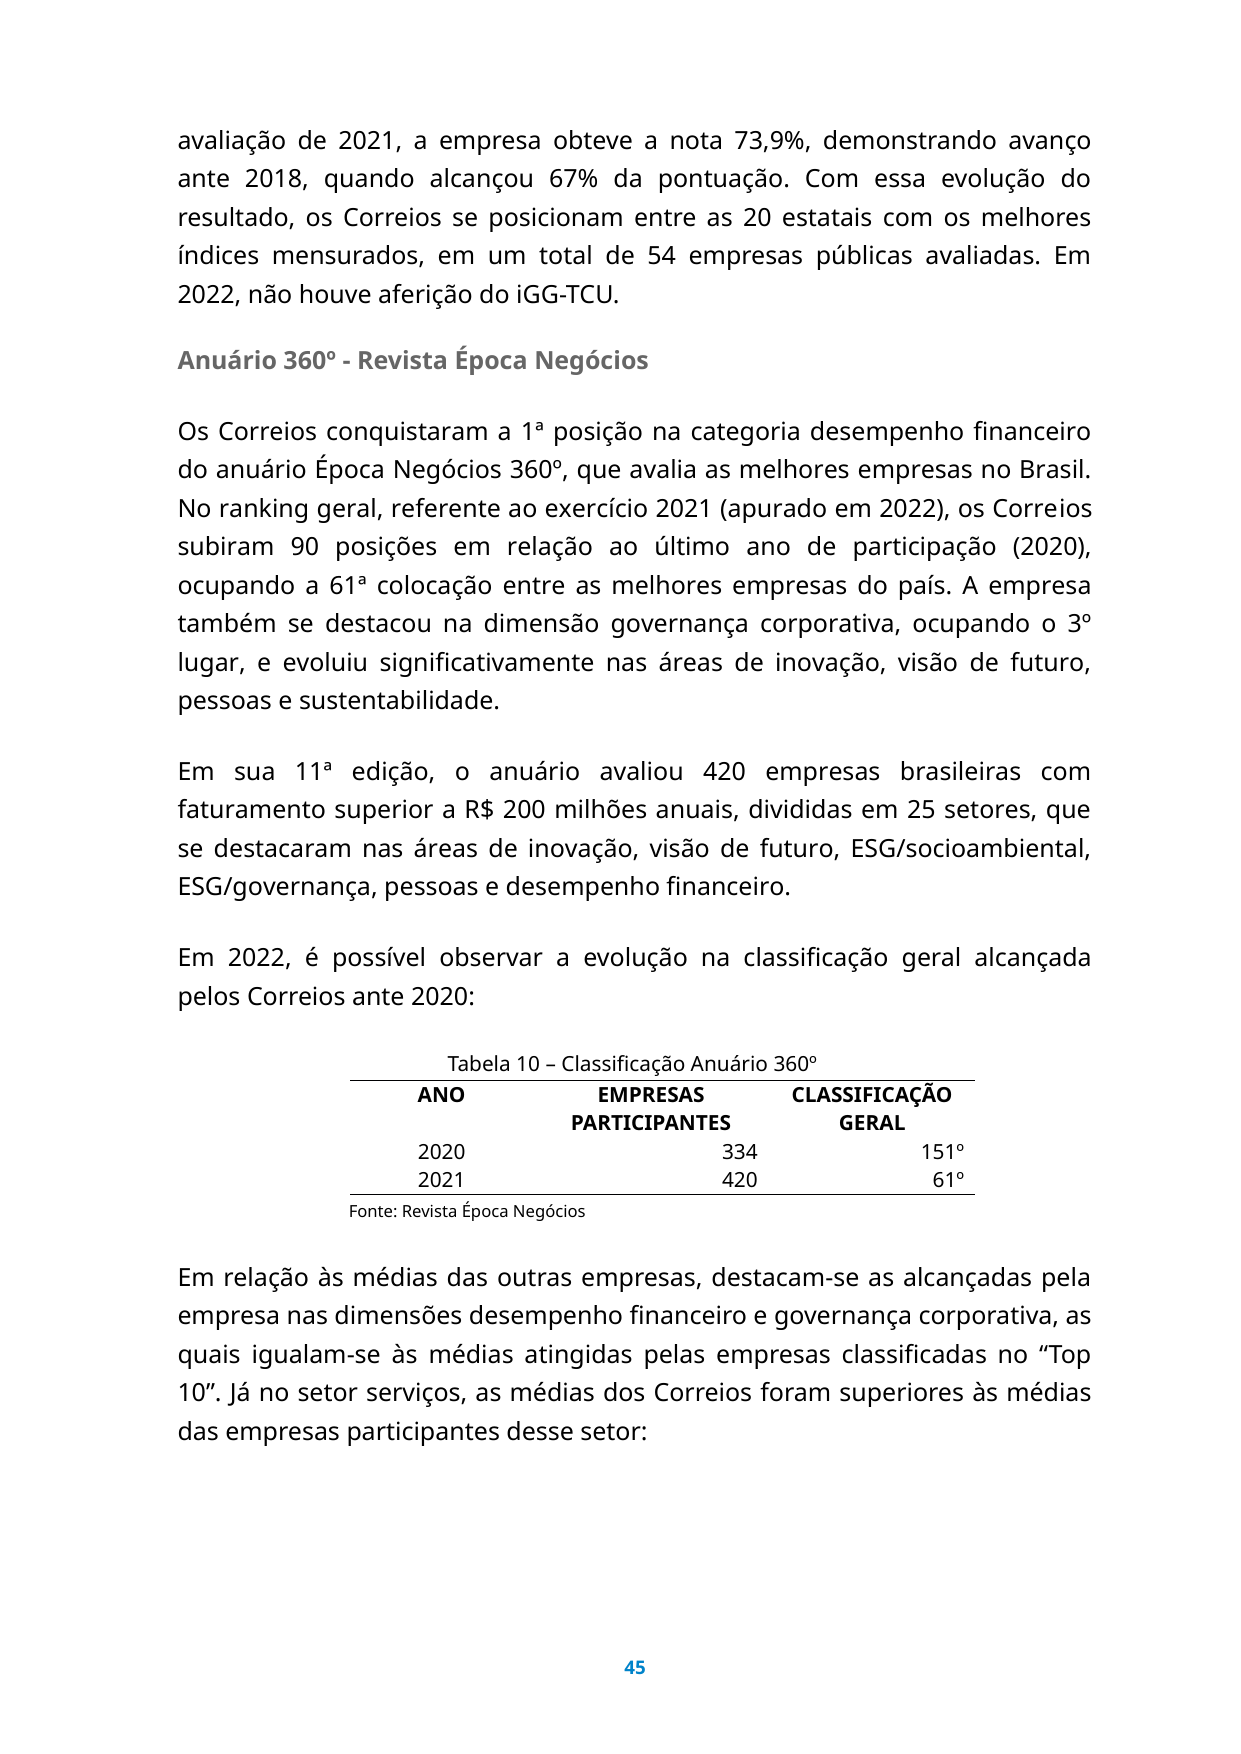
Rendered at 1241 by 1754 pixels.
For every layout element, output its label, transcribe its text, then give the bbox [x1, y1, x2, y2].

list Tabela 10 – Classificação Anuário 360º [177, 1045, 1092, 1077]
table_cell 61º [769, 1165, 975, 1194]
text Os Correios conquistaram a 1ª posição na categoria desempenho financeiro do anuário Época Negócios 360º, que avalia as melhores empresas no Brasil. No ranking geral, referente ao exercício 2021 (apurado em 2022), os Correios subiram 90 posições em relação ao último ano de participação (2020), ocupando a 61ª colocação entre as melhores empresas do país. A empresa também se destacou na dimensão governança corporativa, ocupando o 3º lugar, e evoluiu significativamente nas áreas de inovação, visão de futuro, pessoas e sustentabilidade. [177, 409, 1092, 717]
text Em relação às médias das outras empresas, destacam-se as alcançadas pela empresa nas dimensões desempenho financeiro e governança corporativa, as quais igualam-se às médias atingidas pelas empresas classificadas no “Top 10”. Já no setor serviços, as médias dos Correios foram superiores às médias das empresas participantes desse setor: [177, 1255, 1092, 1447]
text avaliação de 2021, a empresa obteve a nota 73,9%, demonstrando avanço ante 2018, quando alcançou 67% da pontuação. Com essa evolução do resultado, os Correios se posicionam entre as 20 estatais com os melhores índices mensurados, em um total de 54 empresas públicas avaliadas. Em 2022, não houve aferição do iGG-TCU. [177, 118, 1092, 310]
table_cell 2021 [350, 1165, 533, 1194]
text Fonte: Revista Época Negócios [348, 1200, 1092, 1222]
text Anuário 360º - Revista Época Negócios [177, 343, 1092, 377]
table_header EMPRESAS PARTICIPANTES [533, 1081, 769, 1137]
table_header ANO [350, 1081, 533, 1137]
text Em sua 11ª edição, o anuário avaliou 420 empresas brasileiras com faturamento superior a R$ 200 milhões anuais, divididas em 25 setores, que se destacaram nas áreas de inovação, visão de futuro, ESG/socioambiental, ESG/governança, pessoas e desempenho financeiro. [177, 749, 1092, 903]
table_cell 420 [533, 1165, 769, 1194]
table_cell 151º [769, 1137, 975, 1165]
table_cell 2020 [350, 1137, 533, 1165]
text Em 2022, é possível observar a evolução na classificação geral alcançada pelos Correios ante 2020: [177, 936, 1092, 1012]
table_cell 334 [533, 1137, 769, 1165]
table_header CLASSIFICAÇÃO GERAL [769, 1081, 975, 1137]
